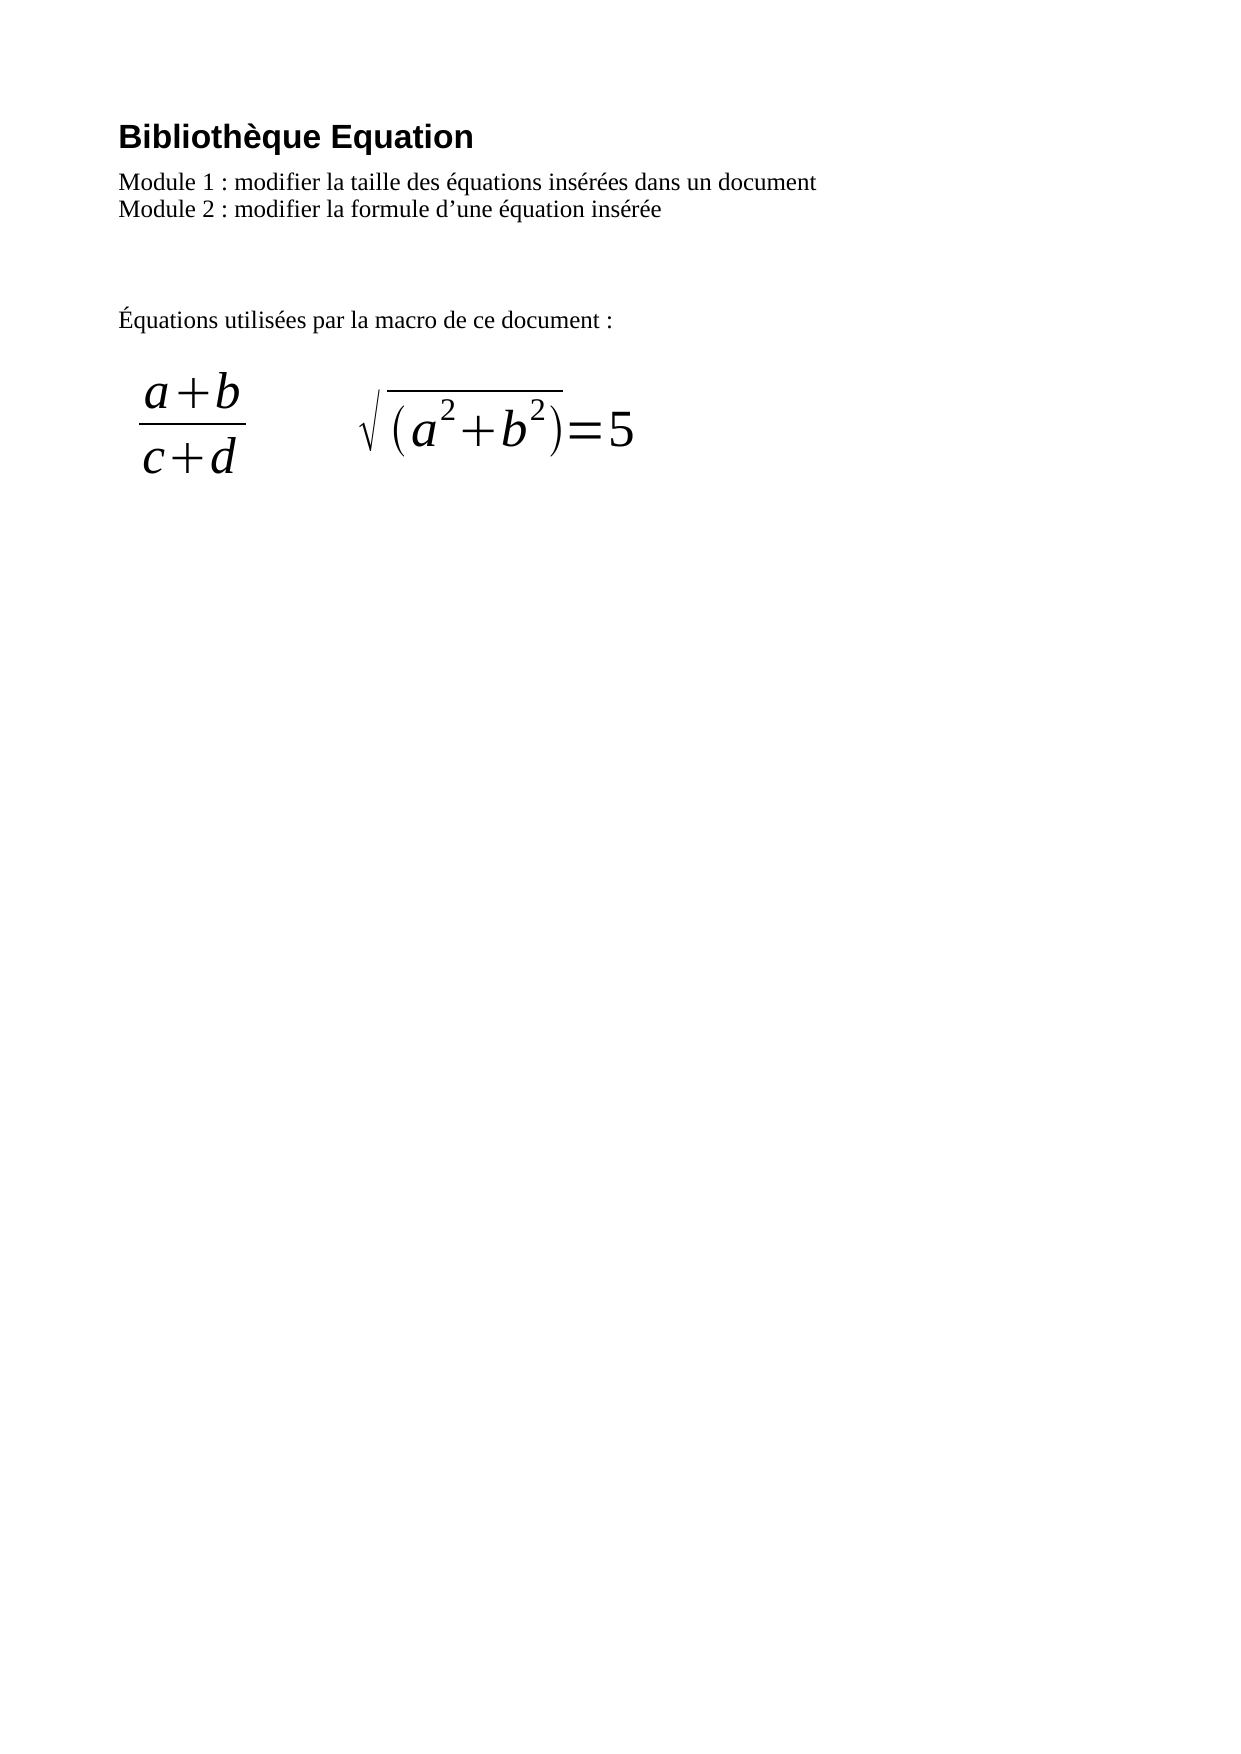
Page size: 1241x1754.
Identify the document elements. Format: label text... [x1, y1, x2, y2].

text Module 1 : modifier la taille des équations insérées dans un document [118, 168, 1122, 196]
subtitle Bibliothèque Equation [118, 118, 1122, 155]
text Module 2 : modifier la formule d’une équation insérée [118, 196, 1122, 223]
text Équations utilisées par la macro de ce document : [118, 306, 1122, 334]
